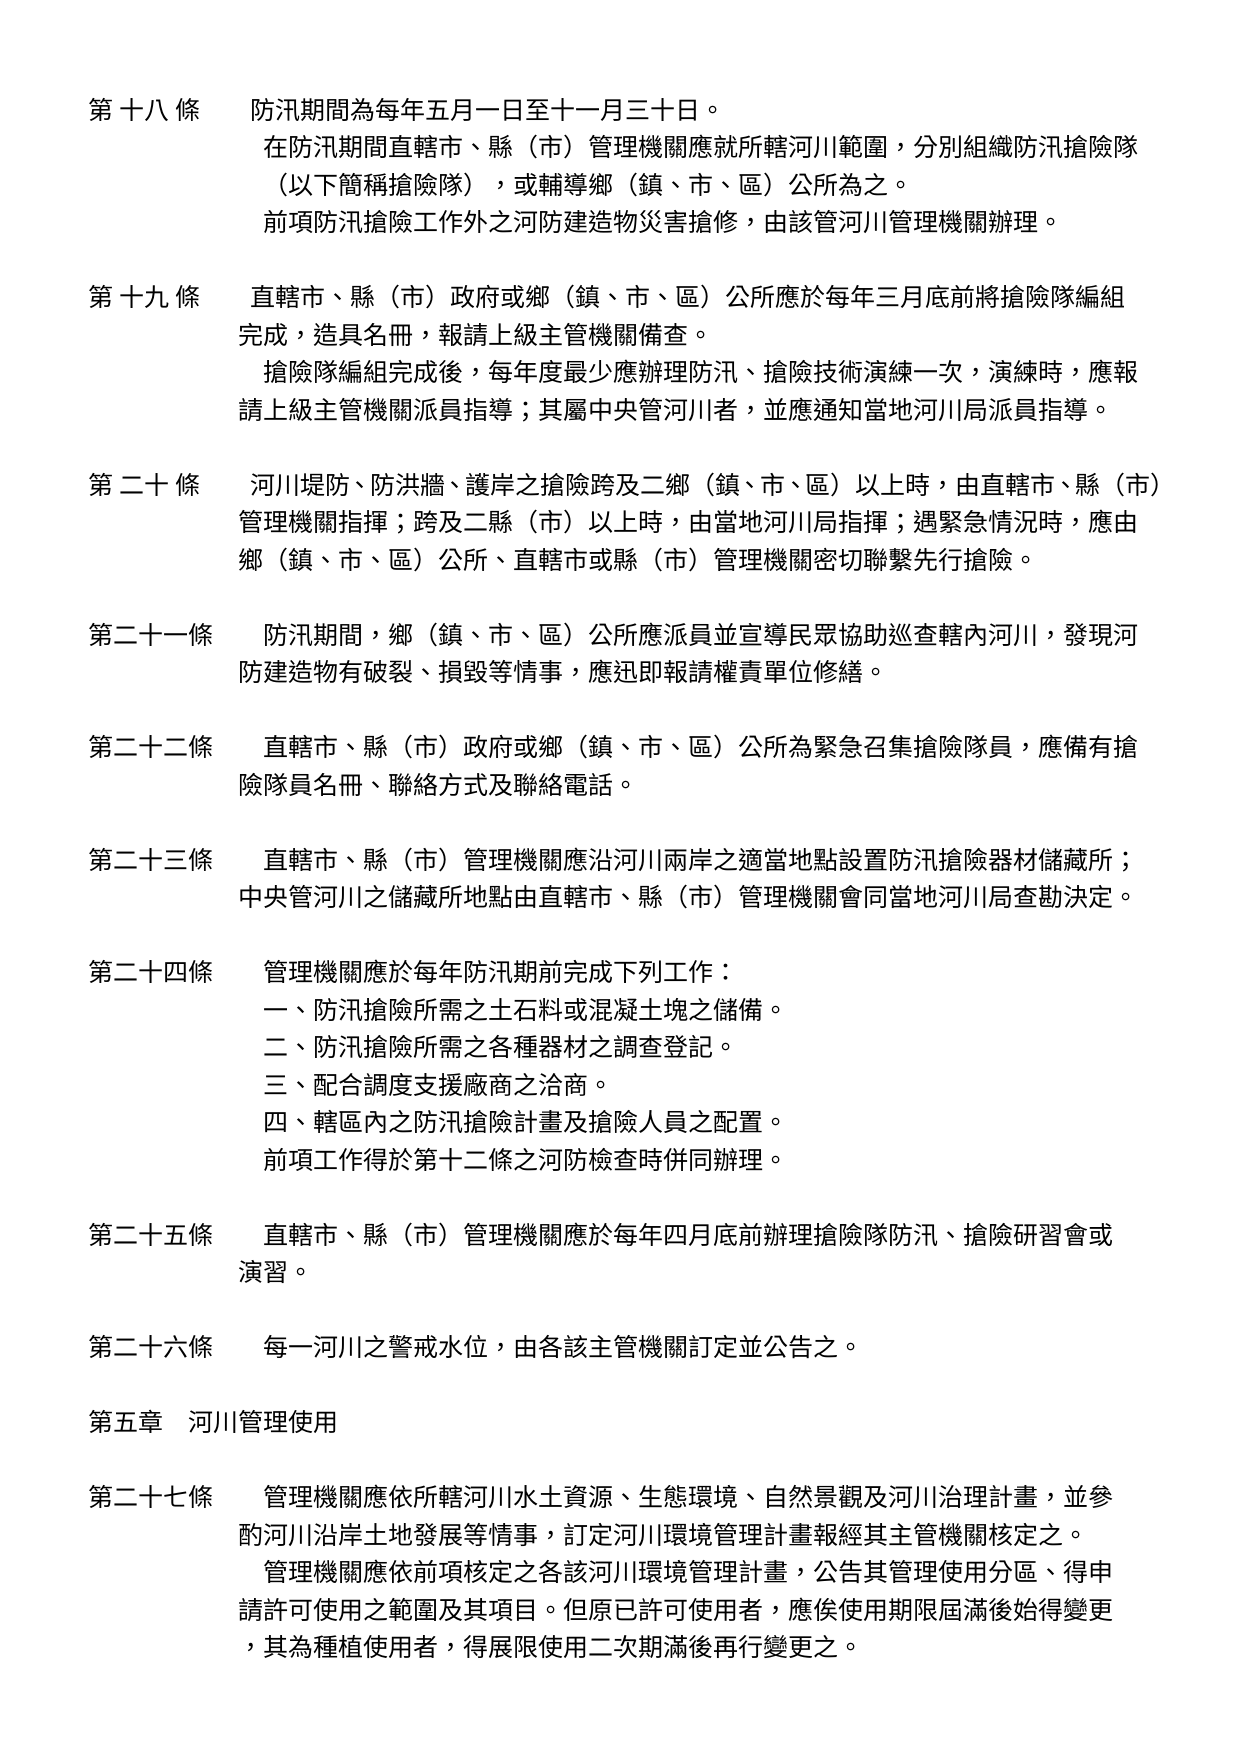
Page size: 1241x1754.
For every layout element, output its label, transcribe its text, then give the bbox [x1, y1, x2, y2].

text 中央管河川之儲藏所地點由直轄市、縣（市）管理機關會同當地河川局查勘決定。 [89, 877, 1175, 914]
text 管理機關指揮；跨及二縣（市）以上時，由當地河川局指揮；遇緊急情況時，應由 [89, 502, 1175, 539]
text 第五章 河川管理使用 [89, 1402, 1175, 1439]
text 險隊員名冊、聯絡方式及聯絡電話。 [89, 764, 1175, 802]
text 第 二十 條 河川堤防、防洪牆、護岸之搶險跨及二鄉（鎮、市、區）以上時，由直轄市、縣（市） [89, 464, 1175, 502]
text 一、防汛搶險所需之土石料或混凝土塊之儲備。 [89, 989, 1175, 1027]
text 演習。 [89, 1252, 1175, 1289]
text 酌河川沿岸土地發展等情事，訂定河川環境管理計畫報經其主管機關核定之。 [89, 1514, 1175, 1552]
text 完成，造具名冊，報請上級主管機關備查。 [89, 314, 1175, 352]
text 在防汛期間直轄市、縣（市）管理機關應就所轄河川範圍，分別組織防汛搶險隊 [89, 127, 1175, 164]
text 第二十五條 直轄市、縣（市）管理機關應於每年四月底前辦理搶險隊防汛、搶險研習會或 [89, 1214, 1175, 1252]
text 第二十二條 直轄市、縣（市）政府或鄉（鎮、市、區）公所為緊急召集搶險隊員，應備有搶 [89, 727, 1175, 764]
text 第 十八 條 防汛期間為每年五月一日至十一月三十日。 [89, 89, 1175, 127]
text 請許可使用之範圍及其項目。但原已許可使用者，應俟使用期限屆滿後始得變更 [89, 1589, 1175, 1627]
text 防建造物有破裂、損毀等情事，應迅即報請權責單位修繕。 [89, 652, 1175, 689]
text 四、轄區內之防汛搶險計畫及搶險人員之配置。 [89, 1102, 1175, 1139]
text 第二十七條 管理機關應依所轄河川水土資源、生態環境、自然景觀及河川治理計畫，並參 [89, 1477, 1175, 1514]
text 第二十六條 每一河川之警戒水位，由各該主管機關訂定並公告之。 [89, 1327, 1175, 1364]
text 搶險隊編組完成後，每年度最少應辦理防汛、搶險技術演練一次，演練時，應報 [89, 352, 1175, 389]
text 二、防汛搶險所需之各種器材之調查登記。 [89, 1027, 1175, 1064]
text 鄉（鎮、市、區）公所、直轄市或縣（市）管理機關密切聯繫先行搶險。 [89, 539, 1175, 577]
text 第二十三條 直轄市、縣（市）管理機關應沿河川兩岸之適當地點設置防汛搶險器材儲藏所； [89, 839, 1175, 877]
text 管理機關應依前項核定之各該河川環境管理計畫，公告其管理使用分區、得申 [89, 1552, 1175, 1589]
text ，其為種植使用者，得展限使用二次期滿後再行變更之。 [89, 1627, 1175, 1664]
text 三、配合調度支援廠商之洽商。 [89, 1064, 1175, 1102]
text 第 十九 條 直轄市、縣（市）政府或鄉（鎮、市、區）公所應於每年三月底前將搶險隊編組 [89, 277, 1175, 314]
text 前項工作得於第十二條之河防檢查時併同辦理。 [89, 1139, 1175, 1177]
text 第二十四條 管理機關應於每年防汛期前完成下列工作： [89, 952, 1175, 989]
text 第二十一條 防汛期間，鄉（鎮、市、區）公所應派員並宣導民眾協助巡查轄內河川，發現河 [89, 614, 1175, 652]
text （以下簡稱搶險隊），或輔導鄉（鎮、市、區）公所為之。 [89, 164, 1175, 202]
text 前項防汛搶險工作外之河防建造物災害搶修，由該管河川管理機關辦理。 [89, 202, 1175, 239]
text 請上級主管機關派員指導；其屬中央管河川者，並應通知當地河川局派員指導。 [89, 389, 1175, 427]
